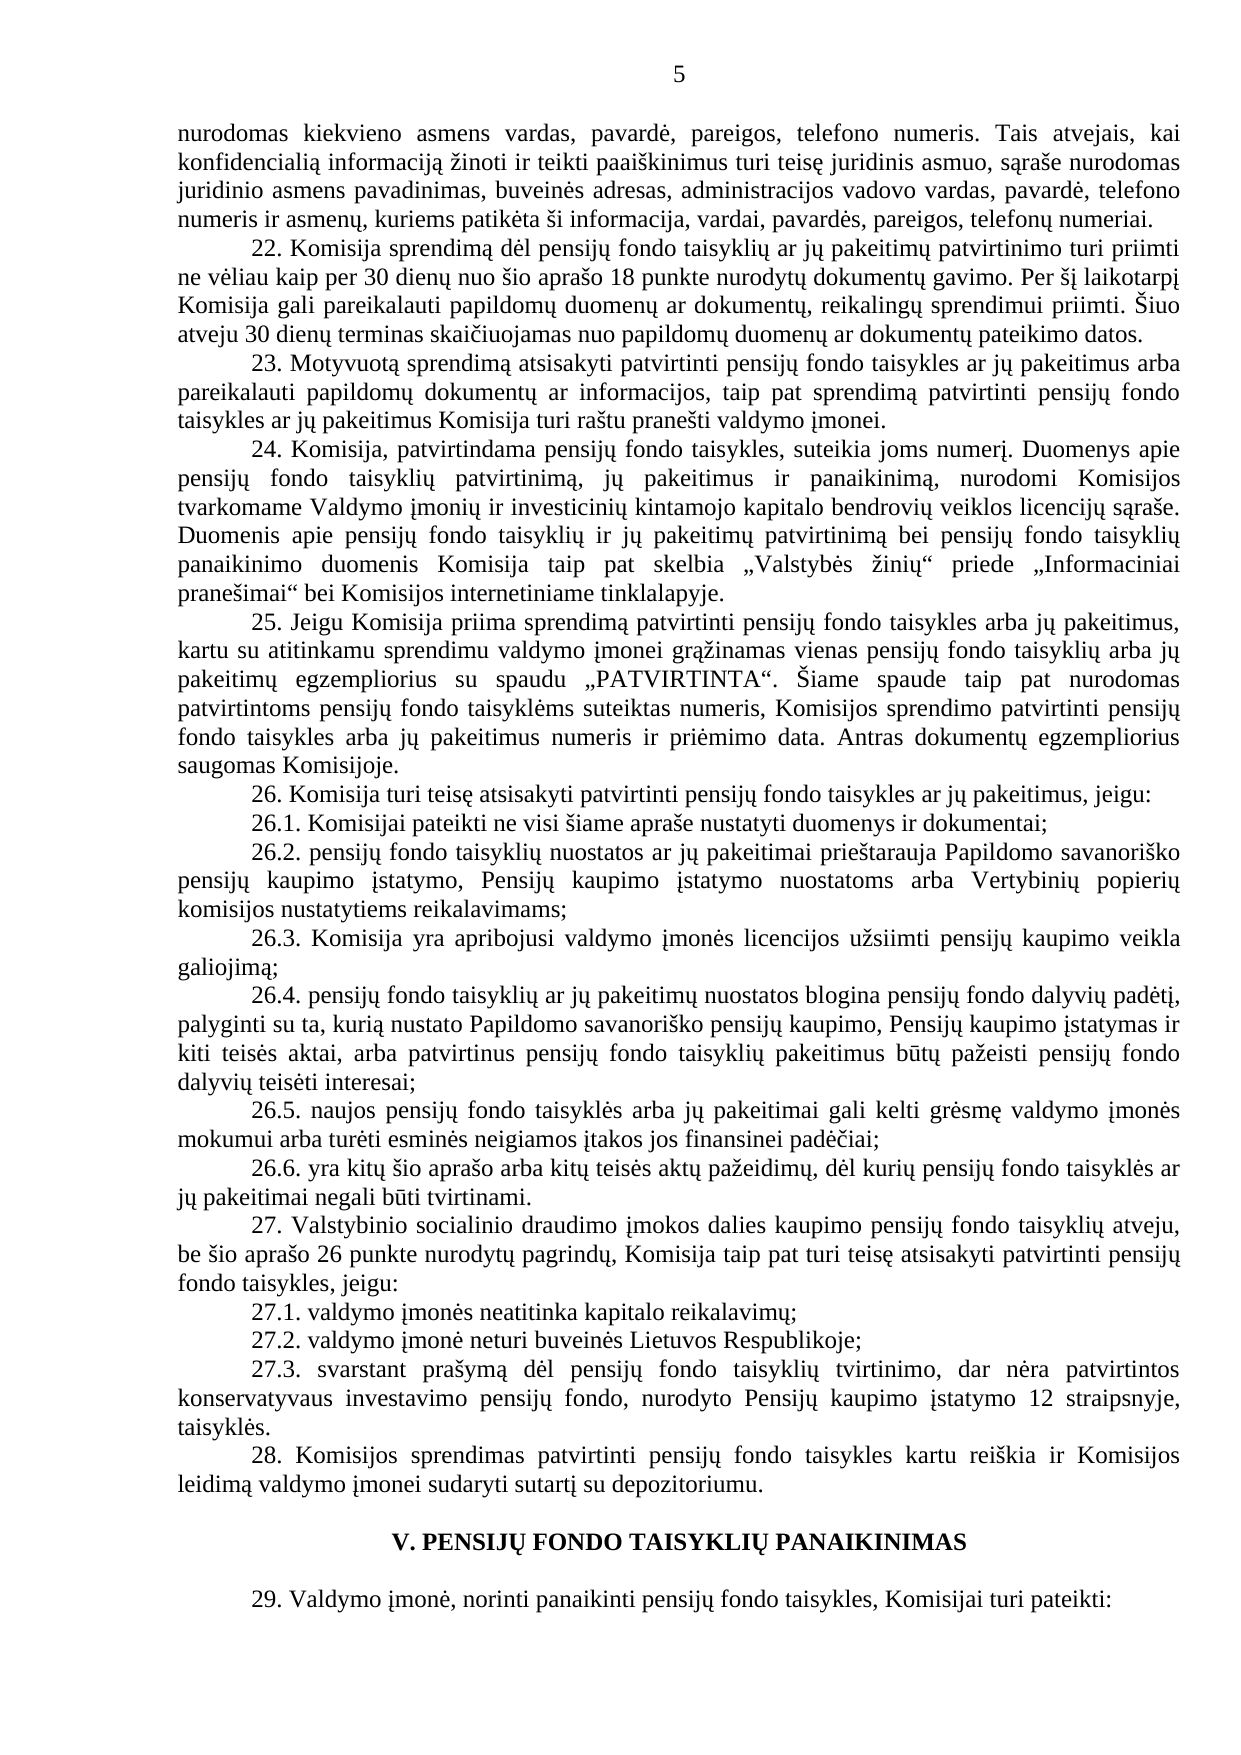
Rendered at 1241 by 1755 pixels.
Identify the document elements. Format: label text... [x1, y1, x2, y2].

text 26. Komisija turi teisę atsisakyti patvirtinti pensijų fondo taisykles ar jų pakeitimus, jeigu: [177, 779, 1181, 808]
text 22. Komisija sprendimą dėl pensijų fondo taisyklių ar jų pakeitimų patvirtinimo turi priimti ne vėliau kaip per 30 dienų nuo šio aprašo 18 punkte nurodytų dokumentų gavimo. Per šį laikotarpį Komisija gali pareikalauti papildomų duomenų ar dokumentų, reikalingų sprendimui priimti. Šiuo atveju 30 dienų terminas skaičiuojamas nuo papildomų duomenų ar dokumentų pateikimo datos. [177, 233, 1181, 348]
text 26.1. Komisijai pateikti ne visi šiame apraše nustatyti duomenys ir dokumentai; [177, 808, 1181, 837]
text 27.1. valdymo įmonės neatitinka kapitalo reikalavimų; [177, 1297, 1181, 1326]
text 27. Valstybinio socialinio draudimo įmokos dalies kaupimo pensijų fondo taisyklių atveju, be šio aprašo 26 punkte nurodytų pagrindų, Komisija taip pat turi teisę atsisakyti patvirtinti pensijų fondo taisykles, jeigu: [177, 1211, 1181, 1297]
text 26.5. naujos pensijų fondo taisyklės arba jų pakeitimai gali kelti grėsmę valdymo įmonės mokumui arba turėti esminės neigiamos įtakos jos finansinei padėčiai; [177, 1096, 1181, 1153]
text 27.2. valdymo įmonė neturi buveinės Lietuvos Respublikoje; [177, 1326, 1181, 1354]
text 23. Motyvuotą sprendimą atsisakyti patvirtinti pensijų fondo taisykles ar jų pakeitimus arba pareikalauti papildomų dokumentų ar informacijos, taip pat sprendimą patvirtinti pensijų fondo taisykles ar jų pakeitimus Komisija turi raštu pranešti valdymo įmonei. [177, 348, 1181, 434]
text nurodomas kiekvieno asmens vardas, pavardė, pareigos, telefono numeris. Tais atvejais, kai konfidencialią informaciją žinoti ir teikti paaiškinimus turi teisę juridinis asmuo, sąraše nurodomas juridinio asmens pavadinimas, buveinės adresas, administracijos vadovo vardas, pavardė, telefono numeris ir asmenų, kuriems patikėta ši informacija, vardai, pavardės, pareigos, telefonų numeriai. [177, 118, 1181, 233]
text 26.6. yra kitų šio aprašo arba kitų teisės aktų pažeidimų, dėl kurių pensijų fondo taisyklės ar jų pakeitimai negali būti tvirtinami. [177, 1153, 1181, 1211]
text 26.3. Komisija yra apribojusi valdymo įmonės licencijos užsiimti pensijų kaupimo veikla galiojimą; [177, 923, 1181, 981]
text 27.3. svarstant prašymą dėl pensijų fondo taisyklių tvirtinimo, dar nėra patvirtintos konservatyvaus investavimo pensijų fondo, nurodyto Pensijų kaupimo įstatymo 12 straipsnyje, taisyklės. [177, 1354, 1181, 1441]
text 26.4. pensijų fondo taisyklių ar jų pakeitimų nuostatos blogina pensijų fondo dalyvių padėtį, palyginti su ta, kurią nustato Papildomo savanoriško pensijų kaupimo, Pensijų kaupimo įstatymas ir kiti teisės aktai, arba patvirtinus pensijų fondo taisyklių pakeitimus būtų pažeisti pensijų fondo dalyvių teisėti interesai; [177, 981, 1181, 1096]
text 24. Komisija, patvirtindama pensijų fondo taisykles, suteikia joms numerį. Duomenys apie pensijų fondo taisyklių patvirtinimą, jų pakeitimus ir panaikinimą, nurodomi Komisijos tvarkomame Valdymo įmonių ir investicinių kintamojo kapitalo bendrovių veiklos licencijų sąraše. Duomenis apie pensijų fondo taisyklių ir jų pakeitimų patvirtinimą bei pensijų fondo taisyklių panaikinimo duomenis Komisija taip pat skelbia „Valstybės žinių“ priede „Informaciniai pranešimai“ bei Komisijos internetiniame tinklalapyje. [177, 434, 1181, 607]
text V. PENSIJŲ FONDO TAISYKLIŲ PANAIKINIMAS [177, 1527, 1181, 1556]
text 29. Valdymo įmonė, norinti panaikinti pensijų fondo taisykles, Komisijai turi pateikti: [177, 1584, 1181, 1613]
text 26.2. pensijų fondo taisyklių nuostatos ar jų pakeitimai prieštarauja Papildomo savanoriško pensijų kaupimo įstatymo, Pensijų kaupimo įstatymo nuostatoms arba Vertybinių popierių komisijos nustatytiems reikalavimams; [177, 837, 1181, 923]
text 28. Komisijos sprendimas patvirtinti pensijų fondo taisykles kartu reiškia ir Komisijos leidimą valdymo įmonei sudaryti sutartį su depozitoriumu. [177, 1441, 1181, 1498]
text 25. Jeigu Komisija priima sprendimą patvirtinti pensijų fondo taisykles arba jų pakeitimus, kartu su atitinkamu sprendimu valdymo įmonei grąžinamas vienas pensijų fondo taisyklių arba jų pakeitimų egzempliorius su spaudu „PATVIRTINTA“. Šiame spaude taip pat nurodomas patvirtintoms pensijų fondo taisyklėms suteiktas numeris, Komisijos sprendimo patvirtinti pensijų fondo taisykles arba jų pakeitimus numeris ir priėmimo data. Antras dokumentų egzempliorius saugomas Komisijoje. [177, 607, 1181, 779]
